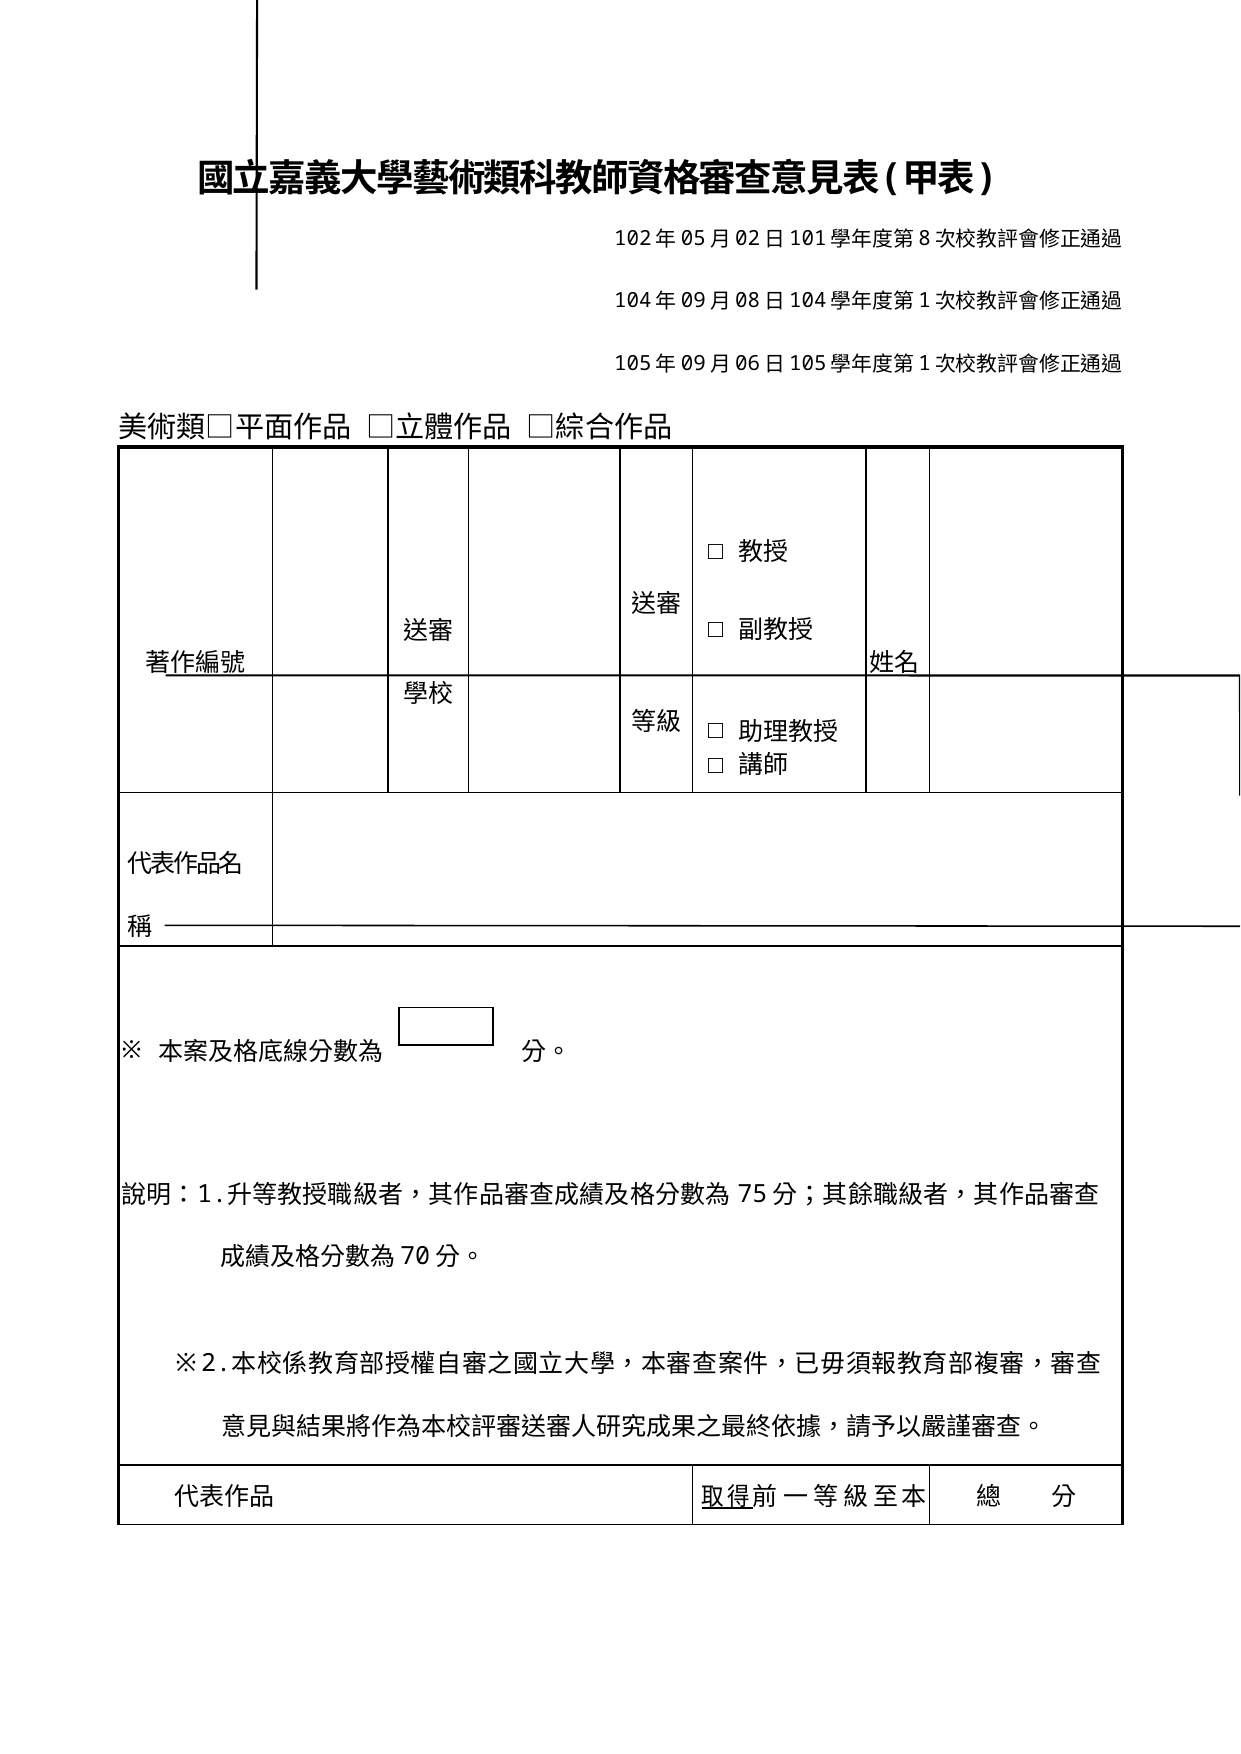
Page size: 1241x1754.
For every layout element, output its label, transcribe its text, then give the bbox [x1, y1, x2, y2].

table_header □ 助理教授 □ 講師 [693, 677, 865, 792]
table_header [930, 677, 1121, 792]
table_cell 本案及格底線分數為 分。 說明：1.升等教授職級者，其作品審查成績及格分數為75分；其餘職級者，其作品審查成績及格分數為70分。 ※2.本校係教育部授權自審之國立大學，本審查案件，已毋須報教育部複審，審查意見與結果將作為本校評審送審人研究成果之最終依據，請予以嚴謹審查。 [120, 947, 1121, 1464]
table_cell 總 分 [930, 1466, 1121, 1523]
table_header [469, 677, 619, 792]
table_cell [273, 927, 1121, 945]
text 美術類□平面作品 □立體作品 □綜合作品 [118, 383, 1122, 445]
table_header 等級 [621, 677, 692, 792]
text 國立嘉義大學藝術類科教師資格審查意見表(甲表) [258, 133, 1122, 195]
table_header 送審 [389, 449, 468, 674]
table_header [273, 677, 387, 792]
table_cell 代表作品名稱 [120, 793, 272, 945]
table_cell 代表作品 [120, 1466, 692, 1523]
table_header 著作編號 [120, 449, 272, 792]
table_header 送審 [621, 449, 692, 674]
table_header 學校 [389, 677, 468, 792]
table_header 姓名 [867, 449, 929, 674]
table_header [930, 449, 1121, 674]
table_cell [273, 793, 1121, 925]
table_header [469, 449, 619, 674]
table_cell 取得前一等級至本 [693, 1466, 929, 1523]
table_header □ 教授 □ 副教授 [693, 449, 865, 674]
table_header [273, 449, 387, 674]
text 105年09月06日105學年度第1次校教評會修正通過 [118, 320, 1122, 383]
table_header [867, 677, 929, 792]
text 國立嘉義大學藝術類科教師資格審查意見表(甲表) [74, 133, 255, 195]
text 104年09月08日104學年度第1次校教評會修正通過 [118, 258, 1122, 320]
text [118, 195, 255, 258]
text 102年05月02日101學年度第8次校教評會修正通過 [258, 195, 1122, 258]
